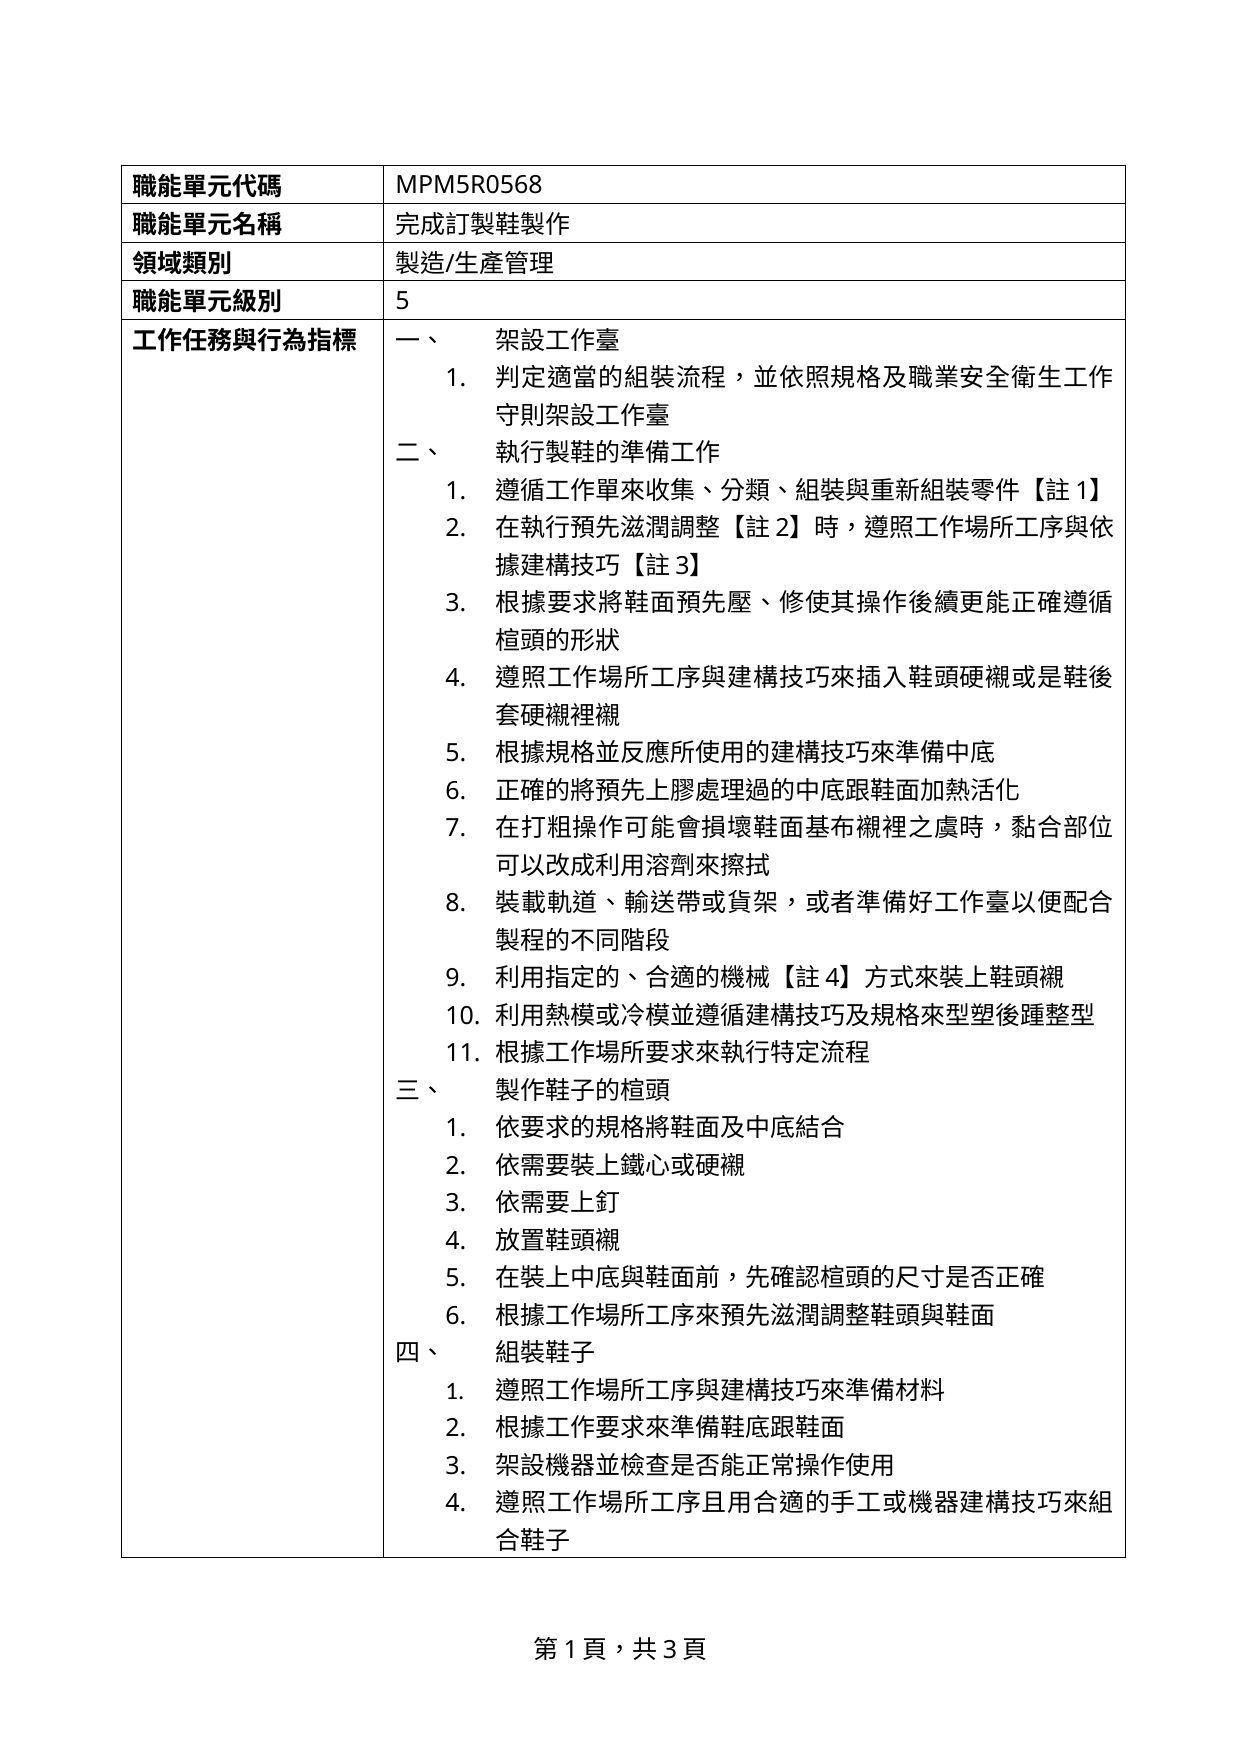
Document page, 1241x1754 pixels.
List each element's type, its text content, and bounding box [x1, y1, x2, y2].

table_cell 完成訂製鞋製作 [384, 204, 1125, 242]
table_header 職能單元代碼 [122, 166, 383, 203]
table_cell 架設工作臺 判定適當的組裝流程，並依照規格及職業安全衛生工作守則架設工作臺 執行製鞋的準備工作 遵循工作單來收集、分類、組裝與重新組裝零件【註1】 在執行預先滋潤調整【註2】時，遵照工作場所工序與依據建構技巧【註3】 根據要求將鞋面預先壓、修使其操作後續更能正確遵循楦頭的形狀 遵照工作場所工序與建構技巧來插入鞋頭硬襯或是鞋後套硬襯裡襯 根據規格並反應所使用的建構技巧來準備中底 正確的將預先上膠處理過的中底跟鞋面加熱活化 在打粗操作可能會損壞鞋面基布襯裡之虞時，黏合部位可以改成利用溶劑來擦拭 裝載軌道、輸送帶或貨架，或者準備好工作臺以便配合製程的不同階段 利用指定的、合適的機械【註4】方式來裝上鞋頭襯 利用熱模或冷模並遵循建構技巧及規格來型塑後踵整型 根據工作場所要求來執行特定流程 製作鞋子的楦頭 依要求的規格將鞋面及中底結合 依需要裝上鐵心或硬襯 依需要上釘 放置鞋頭襯 在裝上中底與鞋面前，先確認楦頭的尺寸是否正確 根據工作場所工序來預先滋潤調整鞋頭與鞋面 組裝鞋子 遵照工作場所工序與建構技巧來準備材料 根據工作要求來準備鞋底跟鞋面 架設機器並檢查是否能正常操作使用 遵照工作場所工序且用合適的手工或機器建構技巧來組合鞋子 最後加工鞋子 根據規格來執行鞋子的最後整飾加工 根據工作規格進行最終品質檢查的評估 判定與提出建構之問題，以確保達到品質標準 [384, 320, 1125, 1557]
table_cell 職能單元名稱 [122, 204, 383, 242]
table_cell 製造/生產管理 [384, 243, 1125, 280]
table_cell 領域類別 [122, 243, 383, 280]
table_header MPM5R0568 [384, 166, 1125, 203]
table_cell 5 [384, 281, 1125, 319]
table_cell 工作任務與行為指標 [122, 320, 383, 1557]
table_cell 職能單元級別 [122, 281, 383, 319]
